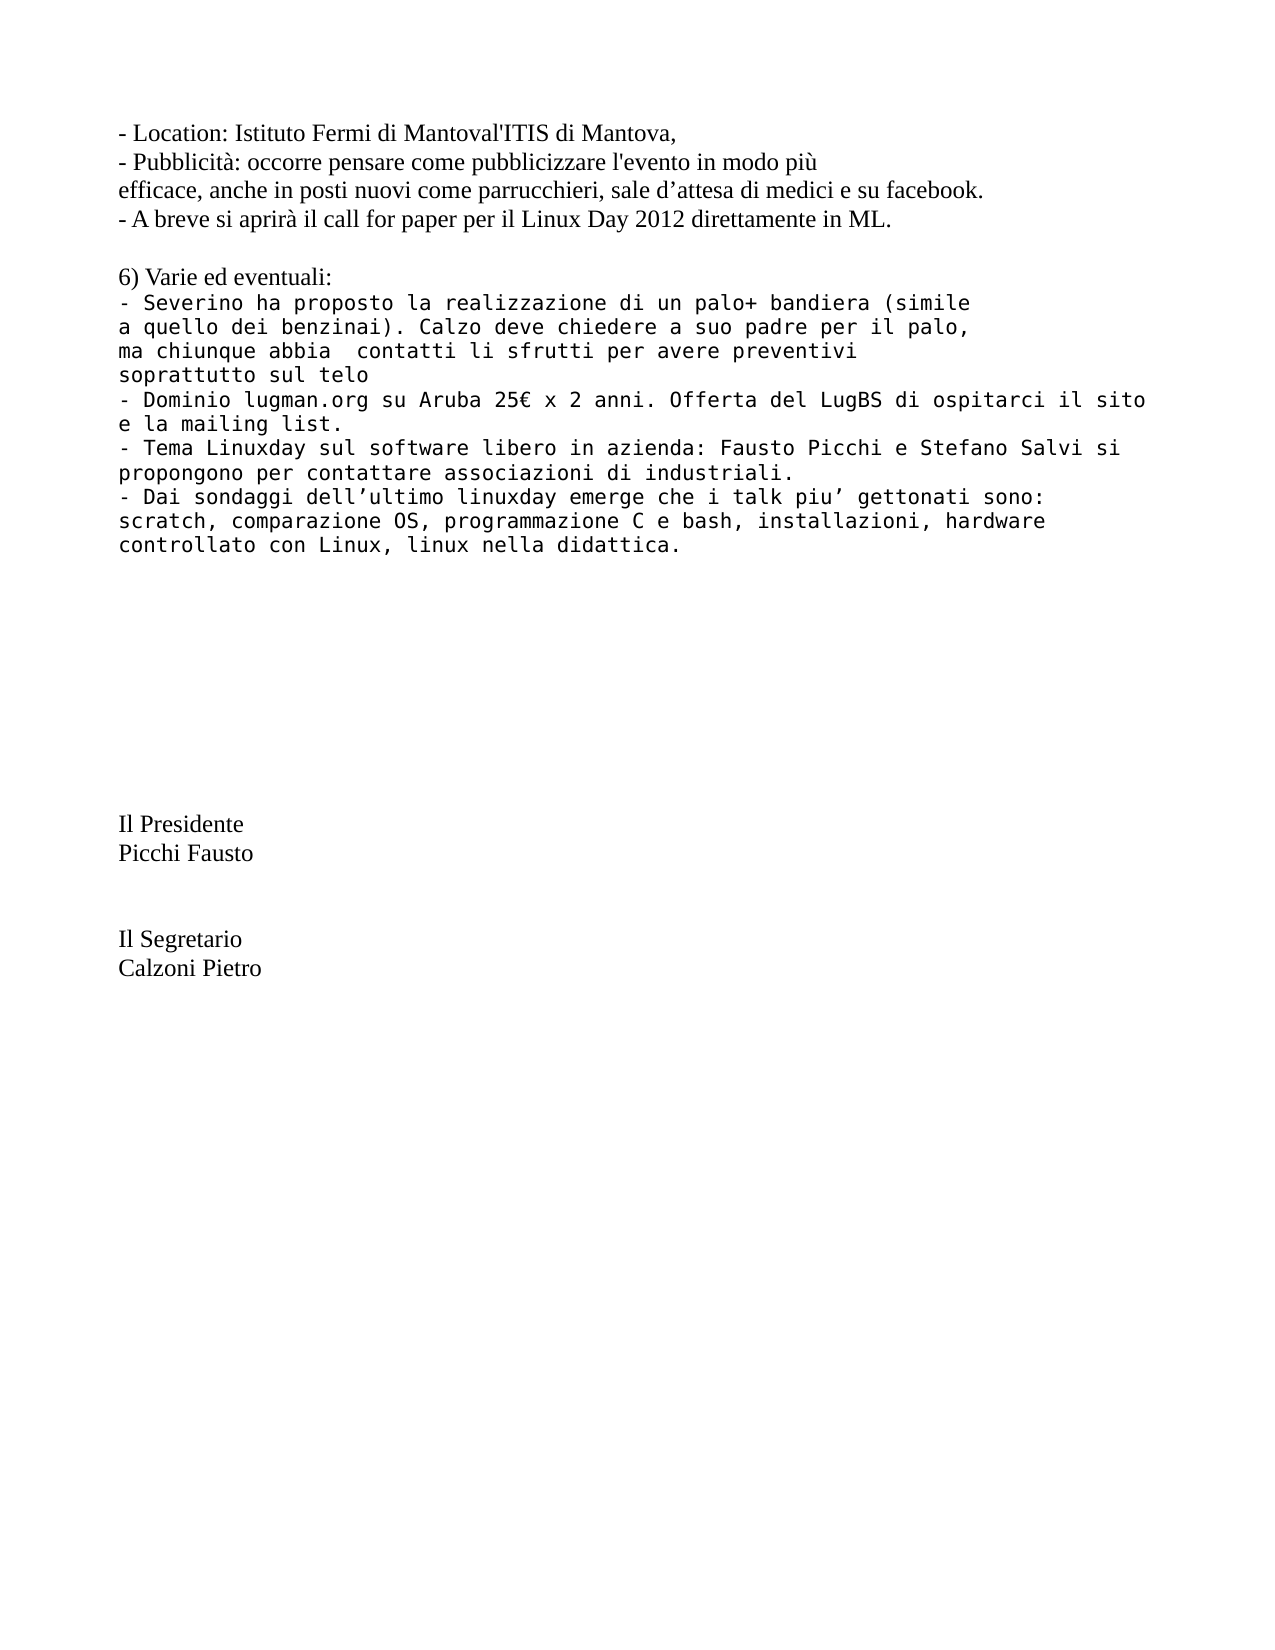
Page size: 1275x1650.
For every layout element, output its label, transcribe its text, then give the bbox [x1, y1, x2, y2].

text - Dominio lugman.org su Aruba 25€ x 2 anni. Offerta del LugBS di ospitarci il sito e la mailing list. [118, 388, 1157, 436]
text a quello dei benzinai). Calzo deve chiedere a suo padre per il palo, [118, 315, 1157, 339]
text Picchi Fausto [118, 838, 1157, 866]
text - Tema Linuxday sul software libero in azienda: Fausto Picchi e Stefano Salvi si propongono per contattare associazioni di industriali. [118, 436, 1157, 485]
text - Dai sondaggi dell’ultimo linuxday emerge che i talk piu’ gettonati sono: scratch, comparazione OS, programmazione C e bash, installazioni, hardware controllato con Linux, linux nella didattica. [118, 485, 1157, 558]
text - Severino ha proposto la realizzazione di un palo+ bandiera (simile [118, 291, 1157, 315]
text 6) Varie ed eventuali: [118, 262, 1157, 291]
text Calzoni Pietro [118, 953, 1157, 981]
text - A breve si aprirà il call for paper per il Linux Day 2012 direttamente in ML. [118, 204, 1157, 233]
text Il Segretario [118, 924, 1157, 953]
text - Pubblicità: occorre pensare come pubblicizzare l'evento in modo più [118, 147, 1157, 176]
text Il Presidente [118, 809, 1157, 838]
text - Location: Istituto Fermi di Mantoval'ITIS di Mantova, [118, 118, 1157, 147]
text efficace, anche in posti nuovi come parrucchieri, sale d’attesa di medici e su facebook. [118, 176, 1157, 204]
text soprattutto sul telo [118, 363, 1157, 388]
text ma chiunque abbia contatti li sfrutti per avere preventivi [118, 339, 1157, 363]
